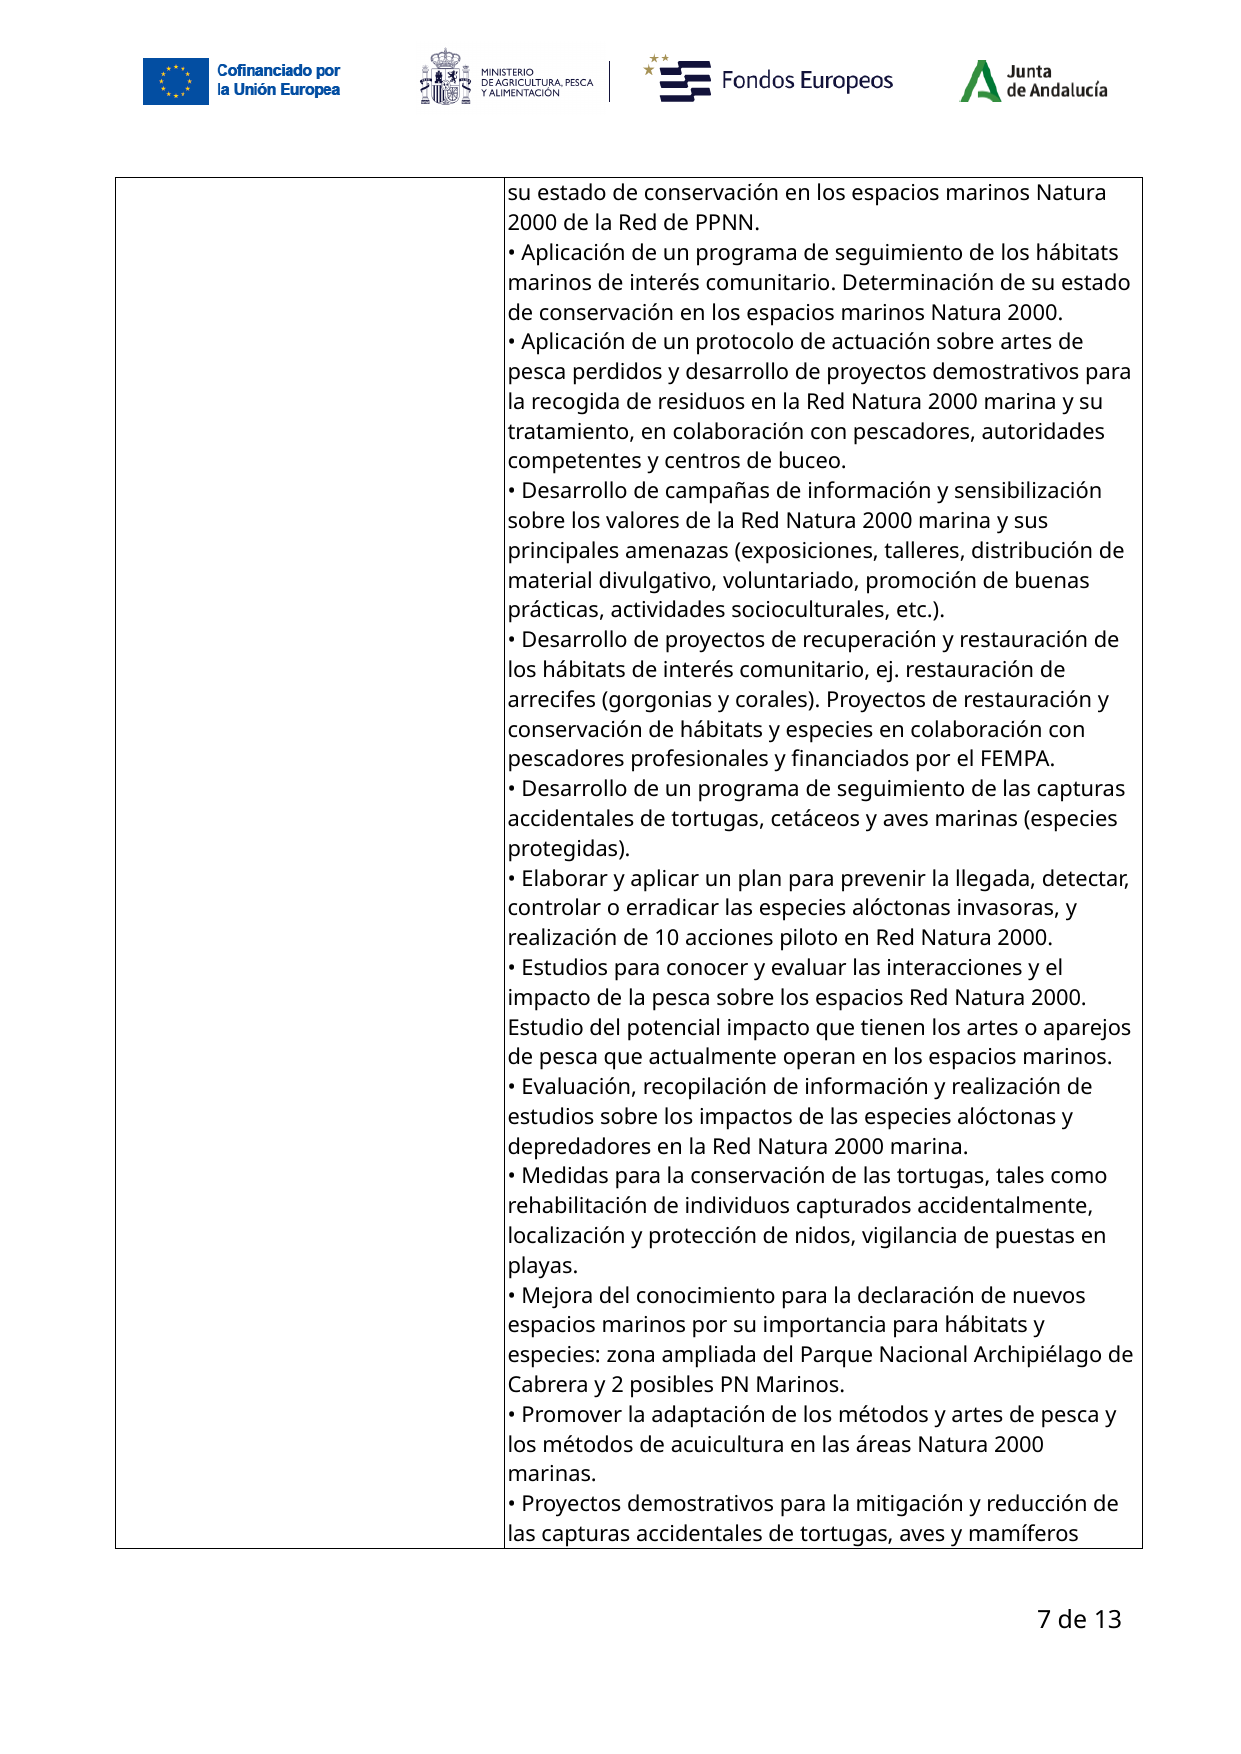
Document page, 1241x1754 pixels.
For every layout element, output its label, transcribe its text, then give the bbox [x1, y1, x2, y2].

picture [157, 53, 299, 141]
table_cell su estado de conservación en los espacios marinos Natura 2000 de la Red de PPNN. • Aplicación de un programa de seguimiento de los hábitats marinos de interés comunitario. Determinación de su estado de conservación en los espacios marinos Natura 2000. • Aplicación de un protocolo de actuación sobre artes de pesca perdidos y desarrollo de proyectos demostrativos para la recogida de residuos en la Red Natura 2000 marina y su tratamiento, en colaboración con pescadores, autoridades competentes y centros de buceo. • Desarrollo de campañas de información y sensibilización sobre los valores de la Red Natura 2000 marina y sus principales amenazas (exposiciones, talleres, distribución de material divulgativo, voluntariado, promoción de buenas prácticas, actividades socioculturales, etc.). • Desarrollo de proyectos de recuperación y restauración de los hábitats de interés comunitario, ej. restauración de arrecifes (gorgonias y corales). Proyectos de restauración y conservación de hábitats y especies en colaboración con pescadores profesionales y financiados por el FEMPA. • Desarrollo de un programa de seguimiento de las capturas accidentales de tortugas, cetáceos y aves marinas (especies protegidas). • Elaborar y aplicar un plan para prevenir la llegada, detectar, controlar o erradicar las especies alóctonas invasoras, y realización de 10 acciones piloto en Red Natura 2000. • Estudios para conocer y evaluar las interacciones y el impacto de la pesca sobre los espacios Red Natura 2000. Estudio del potencial impacto que tienen los artes o aparejos de pesca que actualmente operan en los espacios marinos. • Evaluación, recopilación de información y realización de estudios sobre los impactos de las especies alóctonas y depredadores en la Red Natura 2000 marina. • Medidas para la conservación de las tortugas, tales como rehabilitación de individuos capturados accidentalmente, localización y protección de nidos, vigilancia de puestas en playas. • Mejora del conocimiento para la declaración de nuevos espacios marinos por su importancia para hábitats y especies: zona ampliada del Parque Nacional Archipiélago de Cabrera y 2 posibles PN Marinos. • Promover la adaptación de los métodos y artes de pesca y los métodos de acuicultura en las áreas Natura 2000 marinas. • Proyectos demostrativos para la mitigación y reducción de las capturas accidentales de tortugas, aves y mamíferos [505, 178, 1142, 1548]
picture [1029, 36, 1127, 129]
table_cell [116, 178, 504, 1548]
picture [416, 41, 914, 115]
